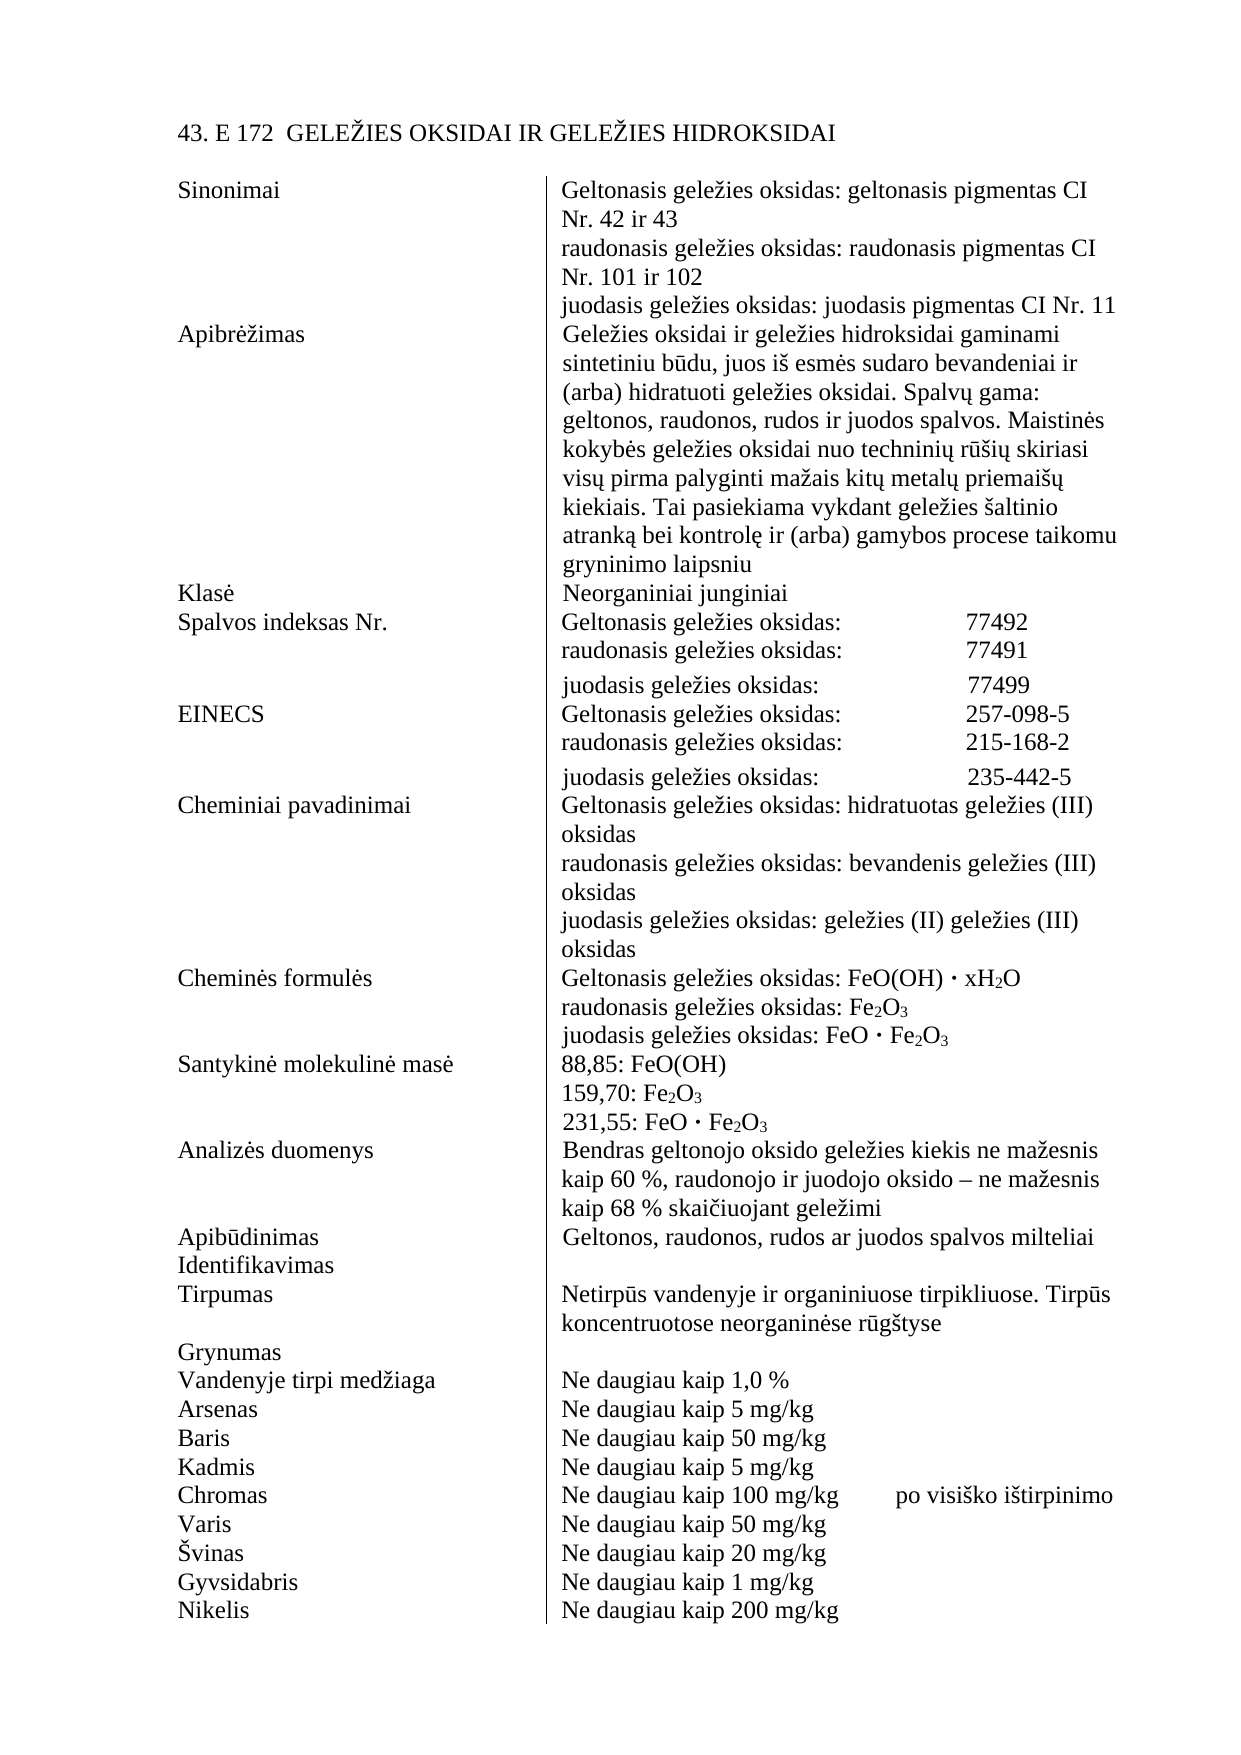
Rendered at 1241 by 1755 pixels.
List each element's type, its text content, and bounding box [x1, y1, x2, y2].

table_cell [881, 1366, 1122, 1394]
table_cell 215-168-2 [928, 728, 1122, 762]
table_cell Geltonasis geležies oksidas: [547, 607, 927, 636]
table_cell Geltonasis geležies oksidas: geltonasis pigmentas CI Nr. 42 ir 43 raudonasis geležies oksidas: raudonasis pigmentas CI Nr. 101 ir 102 juodasis geležies oksidas: juodasis pigmentas CI Nr. 11 [547, 176, 1122, 319]
table_cell Geltonasis geležies oksidas: [547, 699, 927, 727]
table_cell Cheminės formulės [177, 963, 546, 1049]
table_cell Analizės duomenys [177, 1136, 546, 1222]
table_cell Ne daugiau kaip 100 mg/kg [547, 1481, 841, 1509]
table_cell Ne daugiau kaip 1 mg/kg [547, 1567, 841, 1596]
table_cell Apibrėžimas [177, 319, 546, 578]
table_cell Identifikavimas [177, 1251, 546, 1279]
table_cell Geležies oksidai ir geležies hidroksidai gaminami sintetiniu būdu, juos iš esmės sudaro bevandeniai ir (arba) hidratuoti geležies oksidai. Spalvų gama: geltonos, raudonos, rudos ir juodos spalvos. Maistinės kokybės geležies oksidai nuo techninių rūšių skiriasi visų pirma palyginti mažais kitų metalų priemaišų kiekiais. Tai pasiekiama vykdant geležies šaltinio atranką bei kontrolę ir (arba) gamybos procese taikomu gryninimo laipsniu [547, 319, 1122, 578]
table_cell Grynumas [177, 1337, 546, 1366]
table_cell [881, 1596, 1122, 1624]
table_cell Neorganiniai junginiai [547, 578, 1122, 607]
table_cell [881, 1538, 1122, 1567]
table_cell Apibūdinimas [177, 1222, 546, 1251]
table_cell Chromas [177, 1481, 546, 1509]
table_cell Ne daugiau kaip 50 mg/kg [547, 1423, 841, 1452]
table_cell po visiško ištirpinimo [881, 1481, 1122, 1509]
table_cell [547, 1251, 1122, 1279]
table_cell Cheminiai pavadinimai [177, 791, 546, 963]
table_cell [547, 1337, 1122, 1366]
table_cell [881, 1509, 1122, 1538]
table_cell Klasė [177, 578, 546, 607]
table_cell raudonasis geležies oksidas: [547, 728, 927, 762]
table_cell Geltonasis geležies oksidas: hidratuotas geležies (III) oksidas raudonasis geležies oksidas: bevandenis geležies (III) oksidas juodasis geležies oksidas: geležies (II) geležies (III) oksidas [547, 791, 1122, 963]
table_cell Geltonos, raudonos, rudos ar juodos spalvos milteliai [547, 1222, 1122, 1251]
table_cell Ne daugiau kaip 5 mg/kg [547, 1452, 841, 1481]
table_cell Tirpumas [177, 1279, 546, 1337]
table_cell juodasis geležies oksidas: [547, 670, 927, 699]
table_cell 43. E 172 GELEŽIES OKSIDAI IR GELEŽIES HIDROKSIDAI [177, 118, 1122, 176]
table_cell EINECS [177, 699, 546, 791]
table_cell 77492 [928, 607, 1122, 636]
table_cell Švinas [177, 1538, 546, 1567]
table_cell Ne daugiau kaip 5 mg/kg [547, 1394, 841, 1423]
table_cell Netirpūs vandenyje ir organiniuose tirpikliuose. Tirpūs koncentruotose neorganinėse rūgštyse [547, 1279, 1122, 1337]
table_cell Ne daugiau kaip 20 mg/kg [547, 1538, 841, 1567]
table_cell [881, 1567, 1122, 1596]
table_cell Geltonasis geležies oksidas: FeO(OH) · xH2O raudonasis geležies oksidas: Fe2O3 juodasis geležies oksidas: FeO · Fe2O3 [547, 963, 1122, 1049]
table_cell Ne daugiau kaip 1,0 % [547, 1366, 841, 1394]
table_cell Bendras geltonojo oksido geležies kiekis ne mažesnis kaip 60 %, raudonojo ir juodojo oksido – ne mažesnis kaip 68 % skaičiuojant geležimi [547, 1136, 1122, 1222]
table_cell [881, 1423, 1122, 1481]
table_cell Nikelis [177, 1596, 546, 1624]
table_cell Baris [177, 1423, 546, 1452]
table_cell Santykinė molekulinė masė [177, 1049, 546, 1136]
table_cell Varis [177, 1509, 546, 1538]
table_cell Kadmis [177, 1452, 546, 1481]
table_cell Spalvos indeksas Nr. [177, 607, 546, 699]
table_cell Arsenas [177, 1394, 546, 1423]
table_cell raudonasis geležies oksidas: [547, 636, 927, 670]
table_cell Ne daugiau kaip 200 mg/kg [547, 1596, 841, 1624]
table_cell Sinonimai [177, 176, 546, 319]
table_cell 235-442-5 [928, 762, 1122, 791]
table_cell Ne daugiau kaip 50 mg/kg [547, 1509, 841, 1538]
table_cell [841, 1366, 881, 1624]
table_cell 77491 [928, 636, 1122, 670]
table_cell 77499 [928, 670, 1122, 699]
table_cell 257-098-5 [928, 699, 1122, 727]
table_cell [881, 1394, 1122, 1423]
table_cell juodasis geležies oksidas: [547, 762, 927, 791]
table_cell 88,85: FeO(OH) 159,70: Fe2O3 231,55: FeO · Fe2O3 [547, 1049, 1122, 1136]
table_cell Gyvsidabris [177, 1567, 546, 1596]
table_cell Vandenyje tirpi medžiaga [177, 1366, 546, 1394]
